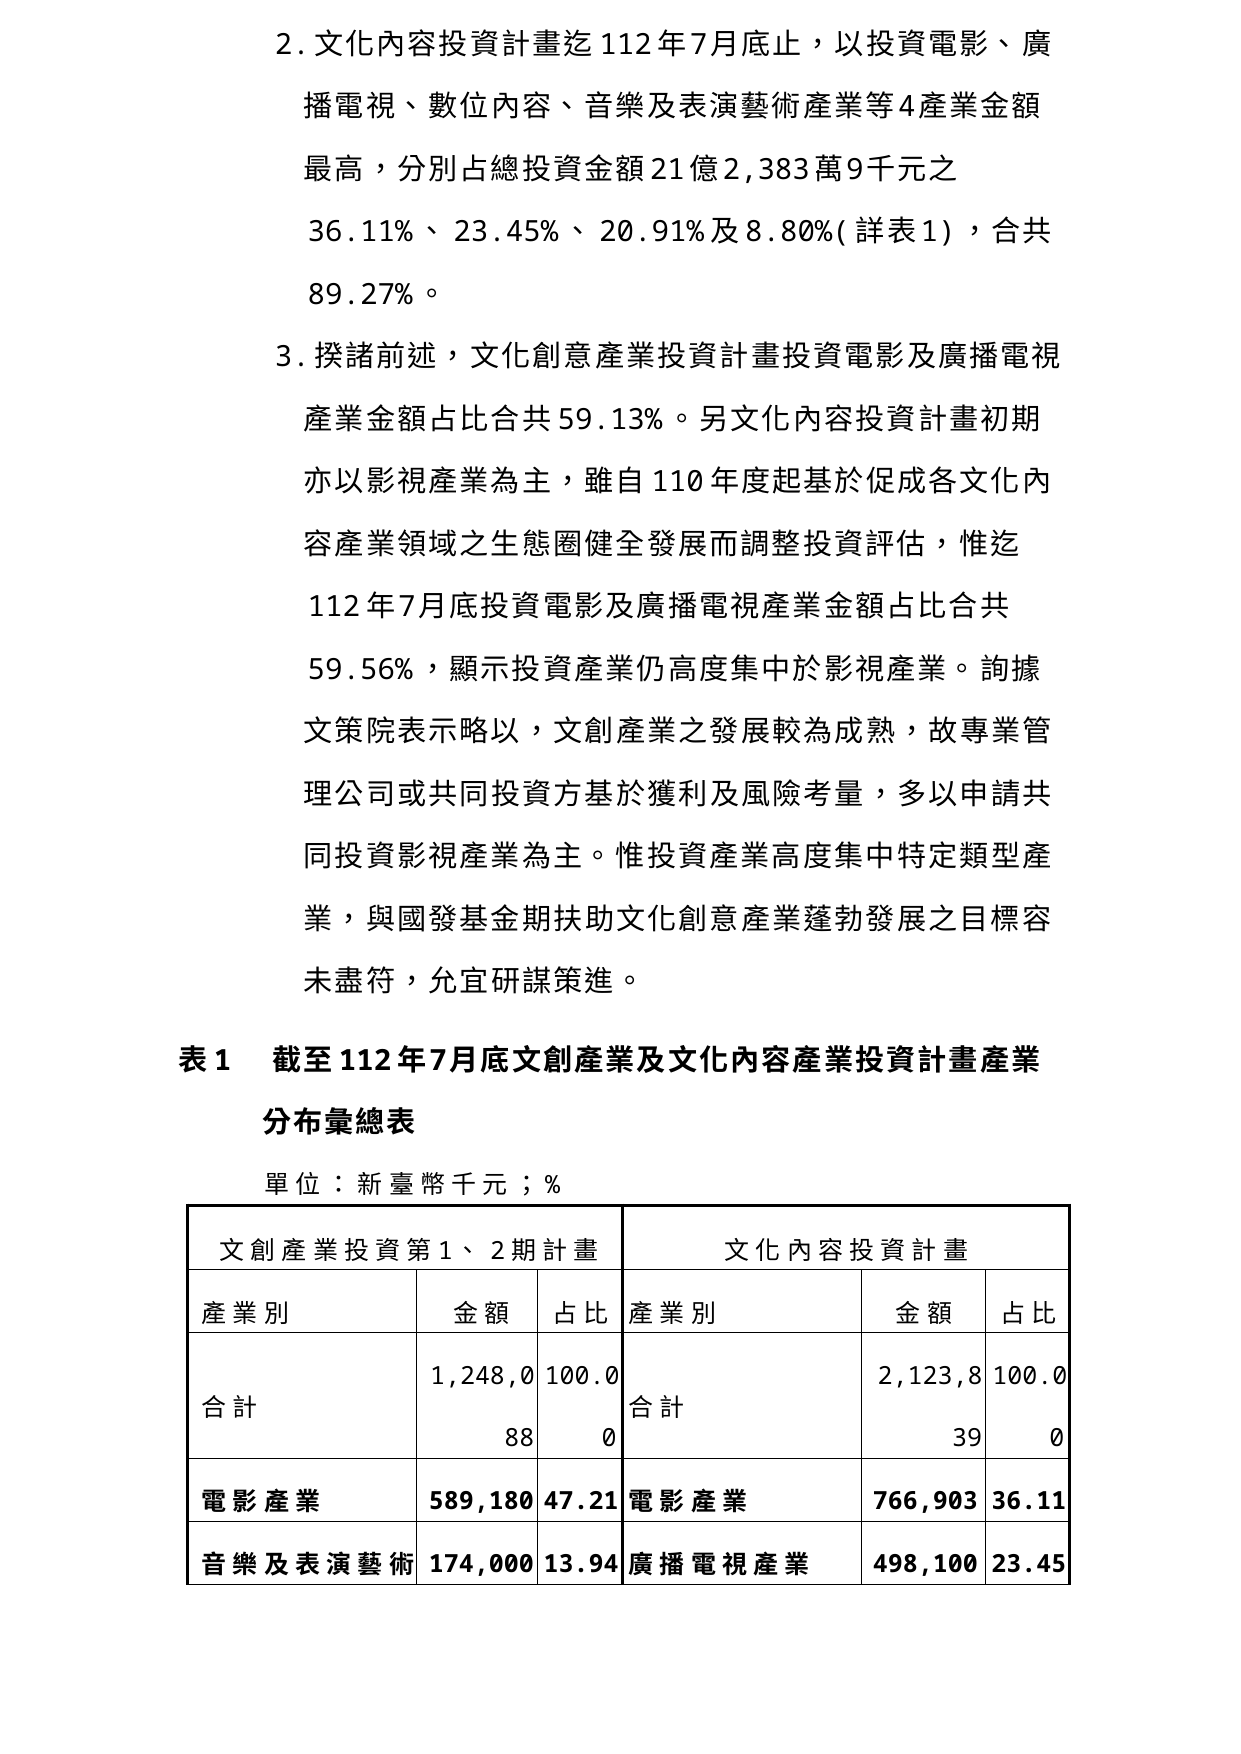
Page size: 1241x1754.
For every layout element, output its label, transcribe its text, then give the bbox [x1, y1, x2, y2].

text 2.文化內容投資計畫迄112年7月底止，以投資電影、廣播電視、數位內容、音樂及表演藝術產業等4產業金額最高，分別占總投資金額21億2,383萬9千元之36.11%、23.45%、20.91%及8.80%(詳表1)，合共89.27%。 [266, 0, 1063, 312]
table_cell 合計 [189, 1333, 416, 1458]
table_cell 占比 [986, 1270, 1068, 1332]
table_cell 產業別 [189, 1270, 416, 1332]
table_cell 100.00 [538, 1333, 621, 1458]
table_cell 2,123,839 [862, 1333, 985, 1458]
table_cell 36.11 [986, 1459, 1068, 1521]
table_cell 1,248,088 [417, 1333, 537, 1458]
table_cell 產業別 [624, 1270, 861, 1332]
table_cell 13.94 [538, 1522, 621, 1584]
table_cell 金額 [417, 1270, 537, 1332]
table_cell 589,180 [417, 1459, 537, 1521]
table_cell 占比 [538, 1270, 621, 1332]
table_header 文創產業投資第1、2期計畫 [189, 1207, 621, 1269]
table_cell 廣播電視產業 [624, 1522, 861, 1584]
table_cell 498,100 [862, 1522, 985, 1584]
table_cell 766,903 [862, 1459, 985, 1521]
text 表1 截至112年7月底文創產業及文化內容產業投資計畫產業分布彙總表 單位：新臺幣千元；% [177, 1016, 1063, 1203]
table_header 文化內容投資計畫 [624, 1207, 1068, 1269]
table_cell 音樂及表演藝術 [189, 1522, 416, 1584]
table_cell 電影產業 [624, 1459, 861, 1521]
table_cell 電影產業 [189, 1459, 416, 1521]
table_cell 100.00 [986, 1333, 1068, 1458]
table_cell 23.45 [986, 1522, 1068, 1584]
table_cell 174,000 [417, 1522, 537, 1584]
table_cell 金額 [862, 1270, 985, 1332]
text 3.揆諸前述，文化創意產業投資計畫投資電影及廣播電視產業金額占比合共59.13%。另文化內容投資計畫初期亦以影視產業為主，雖自110年度起基於促成各文化內容產業領域之生態圈健全發展而調整投資評估，惟迄112年7月底投資電影及廣播電視產業金額占比合共59.56%，顯示投資產業仍高度集中於影視產業。詢據文策院表示略以，文創產業之發展較為成熟，故專業管理公司或共同投資方基於獲利及風險考量，多以申請共同投資影視產業為主。惟投資產業高度集中特定類型產業，與國發基金期扶助文化創意產業蓬勃發展之目標容未盡符，允宜研謀策進。 [266, 312, 1063, 1000]
table_cell 合計 [624, 1333, 861, 1458]
table_cell 47.21 [538, 1459, 621, 1521]
